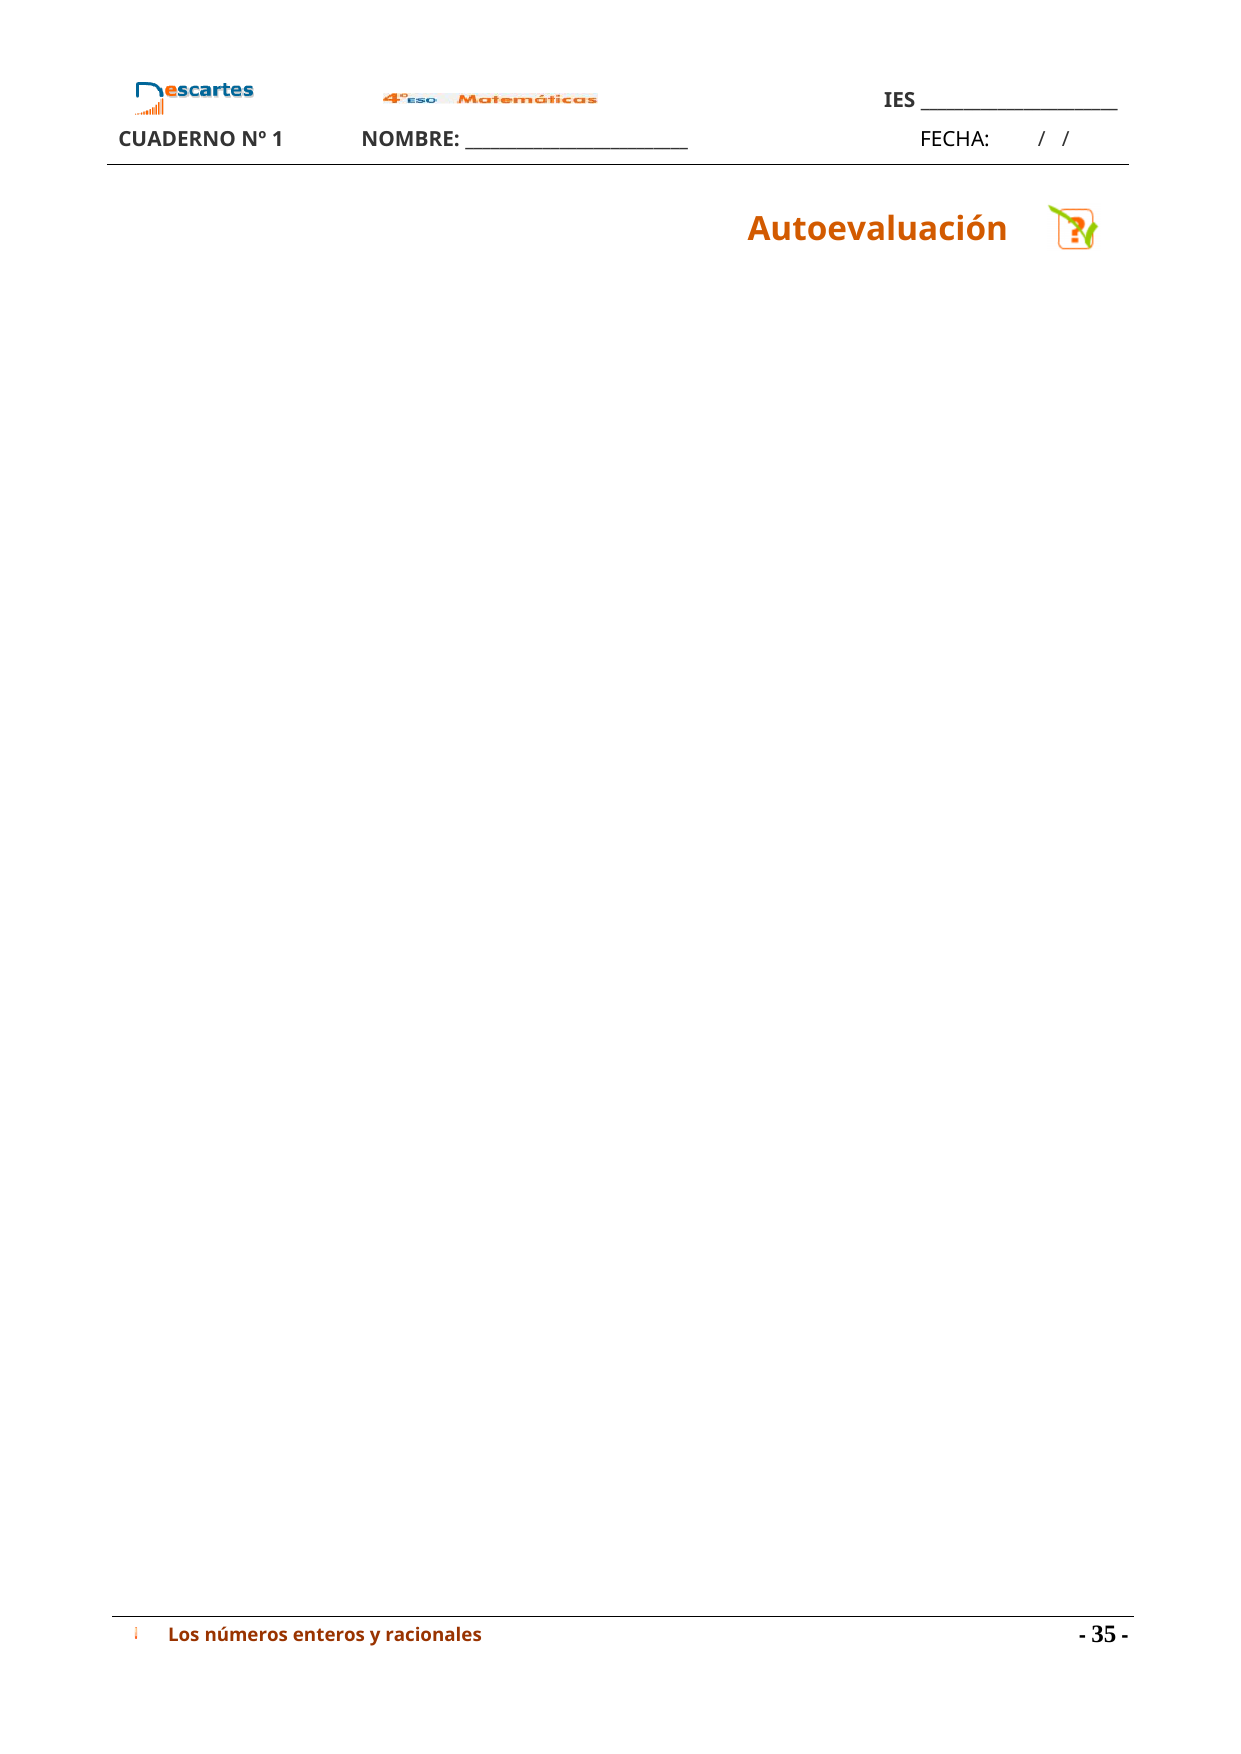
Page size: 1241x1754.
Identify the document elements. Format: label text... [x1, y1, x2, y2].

picture [383, 93, 598, 105]
table_header [1019, 194, 1129, 261]
picture [1047, 203, 1101, 252]
table_header Autoevaluación [107, 194, 1019, 261]
picture [134, 82, 257, 115]
picture [134, 1626, 138, 1639]
